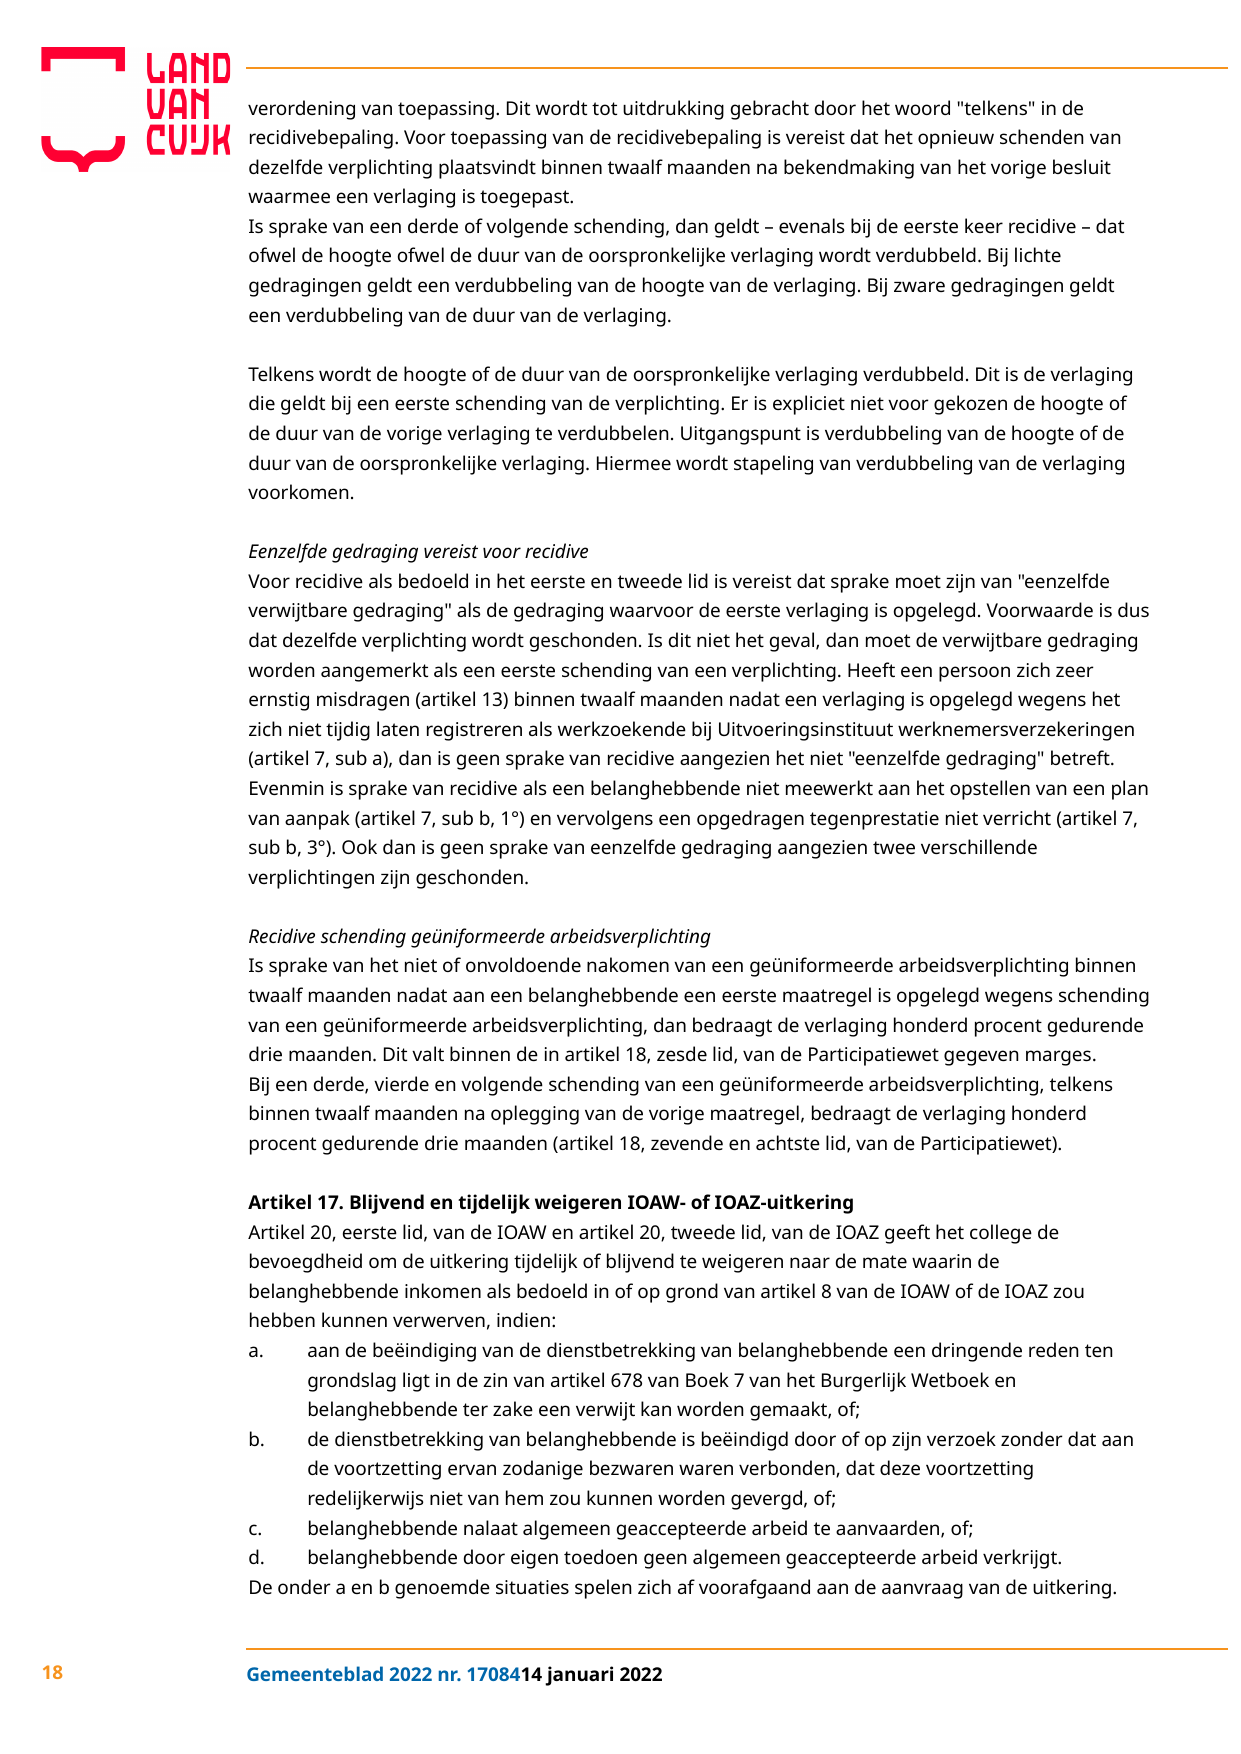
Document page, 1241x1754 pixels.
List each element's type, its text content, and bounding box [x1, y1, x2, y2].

text Voor recidive als bedoeld in het eerste en tweede lid is vereist dat sprake moet zijn van "eenzelfde verwijtbare gedraging" als de gedraging waarvoor de eerste verlaging is opgelegd. Voorwaarde is dus dat dezelfde verplichting wordt geschonden. Is dit niet het geval, dan moet de verwijtbare gedraging worden aangemerkt als een eerste schending van een verplichting. Heeft een persoon zich zeer ernstig misdragen (artikel 13) binnen twaalf maanden nadat een verlaging is opgelegd wegens het zich niet tijdig laten registreren als werkzoekende bij Uitvoeringsinstituut werknemersverzekeringen (artikel 7, sub a), dan is geen sprake van recidive aangezien het niet "eenzelfde gedraging" betreft. Evenmin is sprake van recidive als een belanghebbende niet meewerkt aan het opstellen van een plan van aanpak (artikel 7, sub b, 1°) en vervolgens een opgedragen tegenprestatie niet verricht (artikel 7, sub b, 3°). Ook dan is geen sprake van eenzelfde gedraging aangezien twee verschillende verplichtingen zijn geschonden. [248, 568, 1152, 890]
text Artikel 20, eerste lid, van de IOAW en artikel 20, tweede lid, van de IOAZ geeft het college de bevoegdheid om de uitkering tijdelijk of blijvend te weigeren naar de mate waarin de belanghebbende inkomen als bedoeld in of op grond van artikel 8 van de IOAW of de IOAZ zou hebben kunnen verwerven, indien: [248, 1219, 1152, 1333]
text verordening van toepassing. Dit wordt tot uitdrukking gebracht door het woord "telkens" in de recidivebepaling. Voor toepassing van de recidivebepaling is vereist dat het opnieuw schenden van dezelfde verplichting plaatsvindt binnen twaalf maanden na bekendmaking van het vorige besluit waarmee een verlaging is toegepast. [248, 95, 1152, 209]
list aan de beëindiging van de dienstbetrekking van belanghebbende een dringende reden ten grondslag ligt in de zin van artikel 678 van Boek 7 van het Burgerlijk Wetboek en belanghebbende ter zake een verwijt kan worden gemaakt, of; [248, 1337, 1152, 1422]
list de dienstbetrekking van belanghebbende is beëindigd door of op zijn verzoek zonder dat aan de voortzetting ervan zodanige bezwaren waren verbonden, dat deze voortzetting redelijkerwijs niet van hem zou kunnen worden gevergd, of; [248, 1426, 1152, 1511]
list belanghebbende door eigen toedoen geen algemeen geaccepteerde arbeid verkrijgt. [248, 1544, 1152, 1570]
text Eenzelfde gedraging vereist voor recidive [248, 538, 1152, 564]
text Is sprake van een derde of volgende schending, dan geldt – evenals bij de eerste keer recidive – dat ofwel de hoogte ofwel de duur van de oorspronkelijke verlaging wordt verdubbeld. Bij lichte gedragingen geldt een verdubbeling van de hoogte van de verlaging. Bij zware gedragingen geldt een verdubbeling van de duur van de verlaging. [248, 213, 1152, 328]
text Telkens wordt de hoogte of de duur van de oorspronkelijke verlaging verdubbeld. Dit is de verlaging die geldt bij een eerste schending van de verplichting. Er is expliciet niet voor gekozen de hoogte of de duur van de vorige verlaging te verdubbelen. Uitgangspunt is verdubbeling van de hoogte of de duur van de oorspronkelijke verlaging. Hiermee wordt stapeling van verdubbeling van de verlaging voorkomen. [248, 361, 1152, 505]
text Recidive schending geüniformeerde arbeidsverplichting [248, 923, 1152, 949]
text Is sprake van het niet of onvoldoende nakomen van een geüniformeerde arbeidsverplichting binnen twaalf maanden nadat aan een belanghebbende een eerste maatregel is opgelegd wegens schending van een geüniformeerde arbeidsverplichting, dan bedraagt de verlaging honderd procent gedurende drie maanden. Dit valt binnen de in artikel 18, zesde lid, van de Participatiewet gegeven marges. [248, 953, 1152, 1067]
list belanghebbende nalaat algemeen geaccepteerde arbeid te aanvaarden, of; [248, 1515, 1152, 1541]
text Bij een derde, vierde en volgende schending van een geüniformeerde arbeidsverplichting, telkens binnen twaalf maanden na oplegging van de vorige maatregel, bedraagt de verlaging honderd procent gedurende drie maanden (artikel 18, zevende en achtste lid, van de Participatiewet). [248, 1071, 1152, 1156]
text Artikel 17. Blijvend en tijdelijk weigeren IOAW- of IOAZ-uitkering [248, 1189, 1152, 1215]
text De onder a en b genoemde situaties spelen zich af voorafgaand aan de aanvraag van de uitkering. [248, 1574, 1152, 1600]
picture [41, 47, 231, 172]
